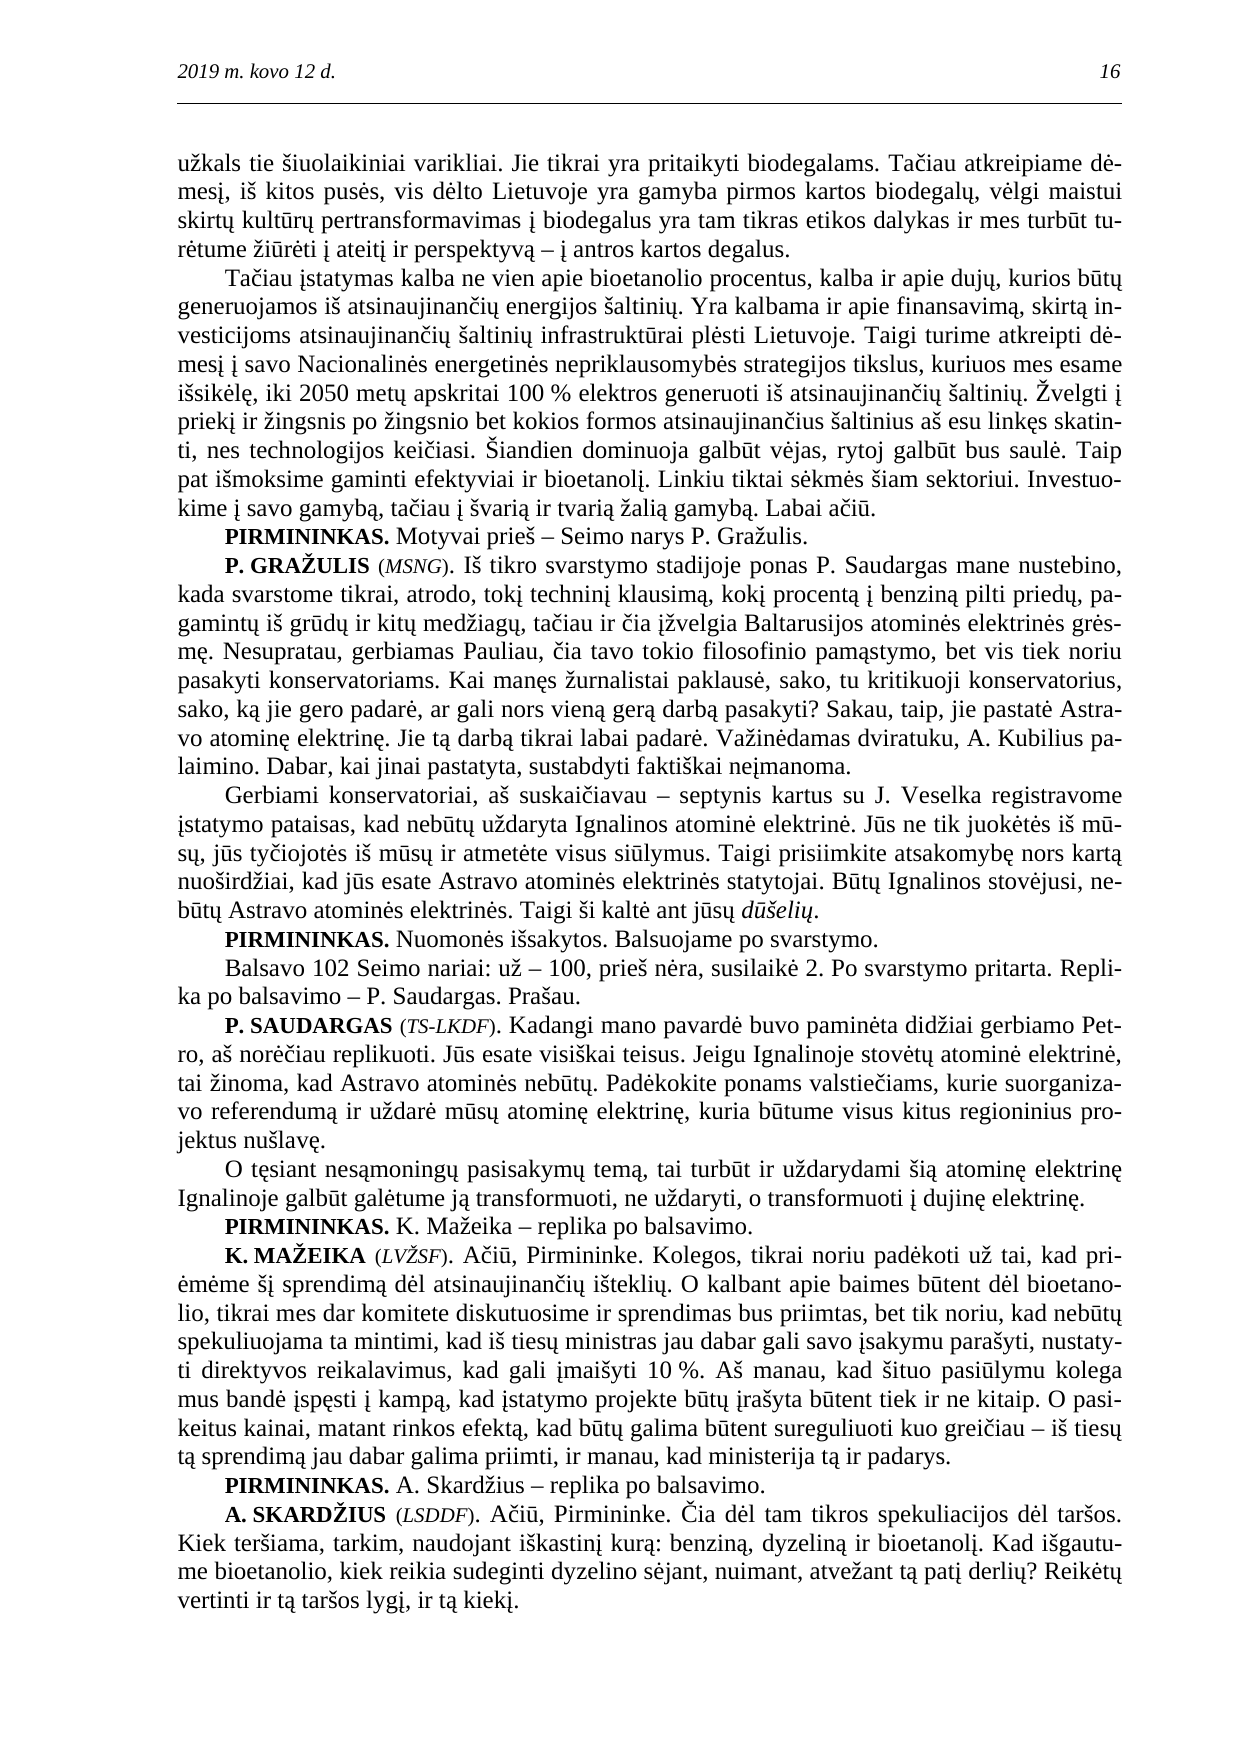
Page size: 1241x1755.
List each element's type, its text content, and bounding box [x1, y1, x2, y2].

text PIRMININKAS. K. Ma­žei­ka – re­pli­ka po bal­sa­vi­mo. [177, 1211, 1122, 1240]
text O tę­siant ne­są­mo­nin­gų pa­si­sa­ky­mų te­mą, tai tur­būt ir už­da­ry­da­mi šią ato­mi­nę elek­tri­nę Ig­na­li­no­je gal­būt ga­lė­tu­me ją trans­for­muo­ti, ne už­da­ry­ti, o trans­for­muo­ti į du­ji­nę elek­tri­nę. [177, 1154, 1122, 1211]
text PIRMININKAS. Mo­ty­vai prieš – Sei­mo na­rys P. Gra­žu­lis. [177, 521, 1122, 550]
text K. MAŽEIKA (LVŽSF). Ačiū, Pir­mi­nin­ke. Ko­le­gos, tik­rai no­riu pa­dė­ko­ti už tai, kad pri­ėmė­me šį spren­di­mą dėl at­si­nau­ji­nan­čių iš­tek­lių. O kal­bant apie bai­mes bū­tent dėl bio­e­ta­no­lio, tik­rai mes dar ko­mi­te­te dis­ku­tuo­si­me ir spren­di­mas bus pri­im­tas, bet tik no­riu, kad ne­bū­tų spe­ku­liuo­ja­ma ta min­ti­mi, kad iš tie­sų mi­nist­ras jau da­bar ga­li sa­vo įsa­ky­mu pa­ra­šy­ti, nu­sta­ty­ti di­rek­ty­vos rei­ka­la­vi­mus, kad ga­li įmai­šy­ti 10 %. Aš ma­nau, kad ši­tuo pa­siū­ly­mu ko­le­ga mus ban­dė įspęs­ti į kam­pą, kad įsta­ty­mo pro­jek­te bū­tų įra­šy­ta bū­tent tiek ir ne ki­taip. O pa­si­kei­tus kai­nai, ma­tant rin­kos efek­tą, kad bū­tų ga­li­ma bū­tent su­re­gu­liuo­ti kuo grei­čiau – iš tie­sų tą spren­di­mą jau da­bar ga­li­ma pri­im­ti, ir ma­nau, kad mi­nis­te­ri­ja tą ir pa­da­rys. [177, 1240, 1122, 1470]
text A. SKARDŽIUS (LSDDF). Ačiū, Pir­mi­nin­ke. Čia dėl tam tik­ros spe­ku­lia­ci­jos dėl tar­šos. Kiek ter­šia­ma, tar­kim, nau­do­jant iš­kas­ti­nį ku­rą: ben­zi­ną, dy­ze­li­ną ir bio­e­ta­no­lį. Kad iš­gau­tu­me bio­e­ta­no­lio, kiek rei­kia su­de­gin­ti dy­ze­li­no sė­jant, nui­mant, at­ve­žant tą pa­tį der­lių? Rei­kė­tų ver­tin­ti ir tą tar­šos ly­gį, ir tą kie­kį. [177, 1499, 1122, 1614]
text P. SAUDARGAS (TS-LKDF). Ka­dan­gi ma­no pa­var­dė bu­vo pa­mi­nė­ta di­džiai ger­bia­mo Pet­ro, aš no­rė­čiau re­pli­kuo­ti. Jūs esa­te vi­siš­kai tei­sus. Jei­gu Ig­na­li­no­je sto­vė­tų ato­mi­nė elek­tri­nė, tai ži­no­ma, kad Ast­ra­vo ato­mi­nės ne­bū­tų. Pa­dė­ko­ki­te po­nams vals­tie­čiams, ku­rie suor­ga­ni­za­vo re­fe­ren­du­mą ir už­da­rė mū­sų ato­mi­nę elek­tri­nę, ku­ria bū­tu­me vi­sus ki­tus re­gio­ni­nius pro­jek­tus nu­šla­vę. [177, 1010, 1122, 1154]
text PIRMININKAS. Nuo­mo­nės iš­sa­ky­tos. Bal­suo­ja­me po svars­ty­mo. [177, 924, 1122, 953]
text PIRMININKAS. A. Skar­džius – re­pli­ka po bal­sa­vi­mo. [177, 1470, 1122, 1499]
text Ger­bia­mi kon­ser­va­to­riai, aš su­skai­čia­vau – sep­ty­nis kar­tus su J. Ve­sel­ka re­gist­ra­vo­me įsta­ty­mo pa­tai­sas, kad ne­bū­tų už­da­ry­ta Ig­na­li­nos ato­mi­nė elek­tri­nė. Jūs ne tik juo­kė­tės iš mū­sų, jūs ty­čio­jo­tės iš mū­sų ir at­me­tė­te vi­sus siū­ly­mus. Tai­gi pri­si­im­ki­te at­sa­ko­my­bę nors kar­tą nuo­šir­džiai, kad jūs esa­te Ast­ra­vo ato­mi­nės elek­tri­nės sta­ty­to­jai. Bū­tų Ig­na­li­nos sto­vė­ju­si, ne­bū­tų Ast­ra­vo ato­mi­nės elek­tri­nės. Tai­gi ši kal­tė ant jū­sų dū­še­lių. [177, 780, 1122, 924]
text už­kals tie šiuo­lai­ki­niai va­rik­liai. Jie tik­rai yra pri­tai­ky­ti bio­de­ga­lams. Ta­čiau at­krei­pia­me dė­me­sį, iš ki­tos pu­sės, vis dėl­to Lie­tu­vo­je yra ga­my­ba pir­mos kar­tos bio­de­ga­lų, vėl­gi mais­tui skir­tų kul­tū­rų per­trans­for­ma­vi­mas į bio­de­ga­lus yra tam tik­ras eti­kos da­ly­kas ir mes tur­būt tu­rė­tu­me žiū­rė­ti į at­ei­tį ir per­spek­ty­vą – į ant­ros kar­tos de­ga­lus. [177, 148, 1122, 263]
text P. GRAŽULIS (MSNG). Iš tik­ro svars­ty­mo sta­di­jo­je po­nas P. Sau­dar­gas ma­ne nu­ste­bi­no, ka­da svars­to­me tik­rai, at­ro­do, to­kį tech­ni­nį klau­si­mą, ko­kį pro­cen­tą į ben­zi­ną pil­ti prie­dų, pa­ga­min­tų iš grū­dų ir ki­tų me­džia­gų, ta­čiau ir čia įžvel­gia Bal­ta­ru­si­jos ato­mi­nės elek­tri­nės grės­mę. Ne­su­pra­tau, ger­bia­mas Pau­liau, čia ta­vo to­kio fi­lo­so­fi­nio pa­mąs­ty­mo, bet vis tiek no­riu pa­sa­ky­ti kon­ser­va­to­riams. Kai ma­nęs žur­na­lis­tai pa­klau­sė, sa­ko, tu kri­ti­kuo­ji kon­ser­va­to­rius, sa­ko, ką jie ge­ro pa­da­rė, ar ga­li nors vie­ną ge­rą dar­bą pa­sa­ky­ti? Sa­kau, taip, jie pa­sta­tė Ast­ra­vo ato­mi­nę elek­tri­nę. Jie tą dar­bą tik­rai la­bai pa­da­rė. Va­ži­nė­da­mas dvi­ra­tu­ku, A. Ku­bi­lius pa­lai­mi­no. Da­bar, kai ji­nai pa­sta­ty­ta, su­stab­dy­ti fak­tiš­kai ne­įma­no­ma. [177, 550, 1122, 780]
text Bal­sa­vo 102 Sei­mo na­riai: už – 100, prieš nė­ra, su­si­lai­kė 2. Po svars­ty­mo pri­tar­ta. Re­pli­ka po bal­sa­vi­mo – P. Sau­dar­gas. Pra­šau. [177, 953, 1122, 1010]
text Ta­čiau įsta­ty­mas kal­ba ne vien apie bio­e­ta­no­lio pro­cen­tus, kal­ba ir apie du­jų, ku­rios bū­tų ge­ne­ruo­ja­mos iš at­si­nau­ji­nan­čių ener­gi­jos šal­ti­nių. Yra kal­ba­ma ir apie fi­nan­sa­vi­mą, skir­tą in­ves­ti­ci­joms at­si­nau­ji­nan­čių šal­ti­nių in­fra­struk­tū­rai plės­ti Lie­tu­vo­je. Tai­gi tu­ri­me at­kreip­ti dė­me­sį į sa­vo Na­cio­na­li­nės ener­ge­ti­nės ne­pri­klau­so­my­bės stra­te­gi­jos tiks­lus, ku­riuos mes esa­me iš­si­kė­lę, iki 2050 me­tų ap­skri­tai 100 % elek­tros ge­ne­ruo­ti iš at­si­nau­ji­nan­čių šal­ti­nių. Žvelg­ti į prie­kį ir žings­nis po žings­nio bet ko­kios for­mos at­si­nau­ji­nan­čius šal­ti­nius aš esu lin­kęs ska­tin­ti, nes tech­no­lo­gi­jos kei­čia­si. Šian­dien do­mi­nuo­ja gal­būt vė­jas, ry­toj gal­būt bus sau­lė. Taip pat iš­mok­si­me ga­min­ti efek­ty­viai ir bio­e­ta­no­lį. Lin­kiu tik­tai sėk­mės šiam sek­to­riui. In­ves­tuo­ki­me į sa­vo ga­my­bą, ta­čiau į šva­rią ir tva­rią ža­lią ga­my­bą. La­bai ačiū. [177, 263, 1122, 521]
